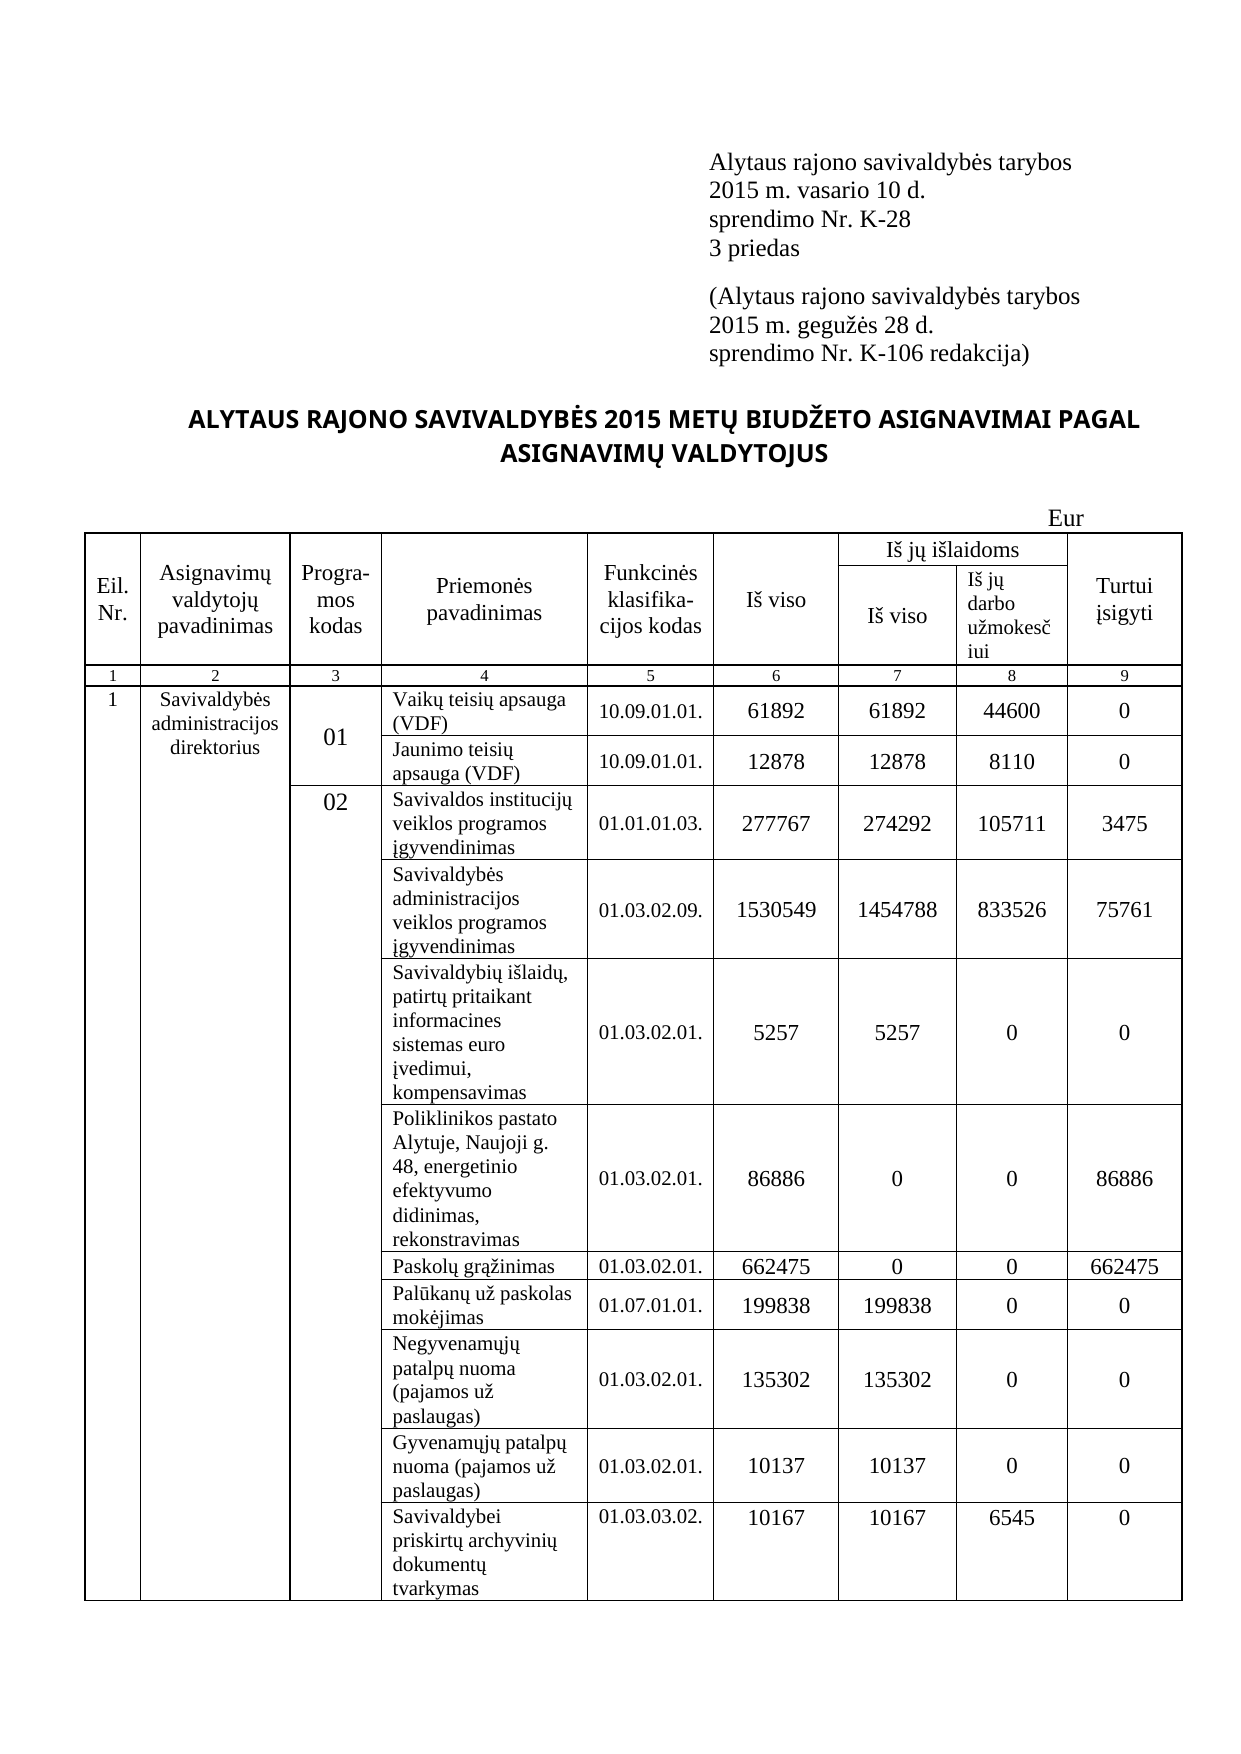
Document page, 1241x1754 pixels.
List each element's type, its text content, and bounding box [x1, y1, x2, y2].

table_cell 5257 [839, 959, 956, 1104]
table_cell Savivaldybės administracijos direktorius [141, 687, 289, 1600]
table_cell Vaikų teisių apsauga (VDF) [382, 687, 587, 735]
table_cell 0 [957, 1252, 1067, 1279]
table_cell 0 [957, 1105, 1067, 1251]
table_cell Gyvenamųjų patalpų nuoma (pajamos už paslaugas) [382, 1429, 587, 1502]
text Eur [148, 503, 1181, 532]
table_cell 9 [1068, 666, 1181, 685]
table_cell 10167 [714, 1503, 838, 1600]
table_cell 75761 [1068, 860, 1181, 958]
table_header Funkcinės klasifika-cijos kodas [588, 534, 713, 663]
table_header Eil. Nr. [86, 534, 140, 663]
table_cell 274292 [839, 786, 956, 859]
table_cell 105711 [957, 786, 1067, 859]
table_cell Palūkanų už paskolas mokėjimas [382, 1280, 587, 1329]
table_cell 4 [382, 666, 587, 685]
table_cell Jaunimo teisių apsauga (VDF) [382, 736, 587, 785]
table_cell 199838 [714, 1280, 838, 1329]
table_cell 1 [86, 687, 140, 1600]
table_cell Savivaldybei priskirtų archyvinių dokumentų tvarkymas [382, 1503, 587, 1600]
table_cell 01.03.02.01. [588, 1252, 713, 1279]
table_cell 3475 [1068, 786, 1181, 859]
table_cell Savivaldybių išlaidų, patirtų pritaikant informacines sistemas euro įvedimui, kompensavimas [382, 959, 587, 1104]
table_header Turtui įsigyti [1068, 534, 1181, 663]
table_cell 01.03.03.02. [588, 1503, 713, 1600]
table_cell 10137 [714, 1429, 838, 1502]
table_cell 8110 [957, 736, 1067, 785]
table_cell 12878 [714, 736, 838, 785]
table_cell 10.09.01.01. [588, 687, 713, 735]
table_cell 01.03.02.01. [588, 1429, 713, 1502]
table_cell 5 [588, 666, 713, 685]
table_cell Paskolų grąžinimas [382, 1252, 587, 1279]
table_cell 1 [86, 666, 140, 685]
table_cell 199838 [839, 1280, 956, 1329]
table_cell 0 [1068, 687, 1181, 735]
table_cell Iš viso [839, 566, 956, 663]
table_cell 44600 [957, 687, 1067, 735]
table_cell 01 [291, 687, 381, 785]
table_header Iš viso [714, 534, 838, 663]
table_cell 0 [1068, 1429, 1181, 1502]
table_cell 135302 [839, 1330, 956, 1428]
table_cell 0 [1068, 1280, 1181, 1329]
table_cell 662475 [1068, 1252, 1181, 1279]
table_cell 6 [714, 666, 838, 685]
text 2015 m. vasario 10 d. [148, 176, 1181, 204]
table_header Progra-mos kodas [291, 534, 381, 663]
table_cell 01.03.02.01. [588, 959, 713, 1104]
text Alytaus rajono savivaldybės tarybos [148, 147, 1181, 176]
table_cell 1454788 [839, 860, 956, 958]
table_cell 86886 [714, 1105, 838, 1251]
table_cell 10167 [839, 1503, 956, 1600]
table_cell Iš jų darbo užmokesčiui [957, 566, 1067, 663]
table_cell 5257 [714, 959, 838, 1104]
text ALYTAUS RAJONO SAVIVALDYBĖS 2015 METŲ BIUDŽETO ASIGNAVIMAI PAGAL ASIGNAVIMŲ VALDYTOJUS [148, 401, 1181, 469]
table_cell 61892 [714, 687, 838, 735]
text sprendimo Nr. K-106 redakcija) [148, 338, 1181, 367]
table_cell Savivaldybės administracijos veiklos programos įgyvendinimas [382, 860, 587, 958]
table_cell 0 [957, 1330, 1067, 1428]
table_cell 0 [839, 1105, 956, 1251]
table_header Asignavimų valdytojų pavadinimas [141, 534, 289, 663]
table_cell 01.01.01.03. [588, 786, 713, 859]
table_cell 12878 [839, 736, 956, 785]
table_cell 01.03.02.01. [588, 1330, 713, 1428]
table_cell 02 [291, 786, 381, 1600]
table_cell 135302 [714, 1330, 838, 1428]
table_cell 0 [1068, 736, 1181, 785]
text sprendimo Nr. K-28 [148, 204, 1181, 233]
table_cell 6545 [957, 1503, 1067, 1600]
table_cell 10137 [839, 1429, 956, 1502]
table_cell Poliklinikos pastato Alytuje, Naujoji g. 48, energetinio efektyvumo didinimas, rekonstravimas [382, 1105, 587, 1251]
table_cell Negyvenamųjų patalpų nuoma (pajamos už paslaugas) [382, 1330, 587, 1428]
table_cell 0 [1068, 959, 1181, 1104]
table_cell 833526 [957, 860, 1067, 958]
table_header Priemonės pavadinimas [382, 534, 587, 663]
table_cell 662475 [714, 1252, 838, 1279]
table_cell 01.03.02.09. [588, 860, 713, 958]
table_cell 01.03.02.01. [588, 1105, 713, 1251]
table_cell 86886 [1068, 1105, 1181, 1251]
table_header Iš jų išlaidoms [839, 534, 1067, 565]
table_cell 0 [1068, 1503, 1181, 1600]
table_cell 0 [957, 959, 1067, 1104]
table_cell 7 [839, 666, 956, 685]
table_cell 277767 [714, 786, 838, 859]
table_cell 0 [1068, 1330, 1181, 1428]
table_cell 10.09.01.01. [588, 736, 713, 785]
table_cell 0 [957, 1429, 1067, 1502]
table_cell 1530549 [714, 860, 838, 958]
table_cell 8 [957, 666, 1067, 685]
text 2015 m. gegužės 28 d. [148, 310, 1181, 338]
table_cell 0 [957, 1280, 1067, 1329]
table_cell 3 [291, 666, 381, 685]
text (Alytaus rajono savivaldybės tarybos [148, 281, 1181, 310]
table_cell Savivaldos institucijų veiklos programos įgyvendinimas [382, 786, 587, 859]
table_cell 2 [141, 666, 289, 685]
table_cell 0 [839, 1252, 956, 1279]
table_cell 01.07.01.01. [588, 1280, 713, 1329]
table_cell 61892 [839, 687, 956, 735]
text 3 priedas [709, 233, 1181, 262]
